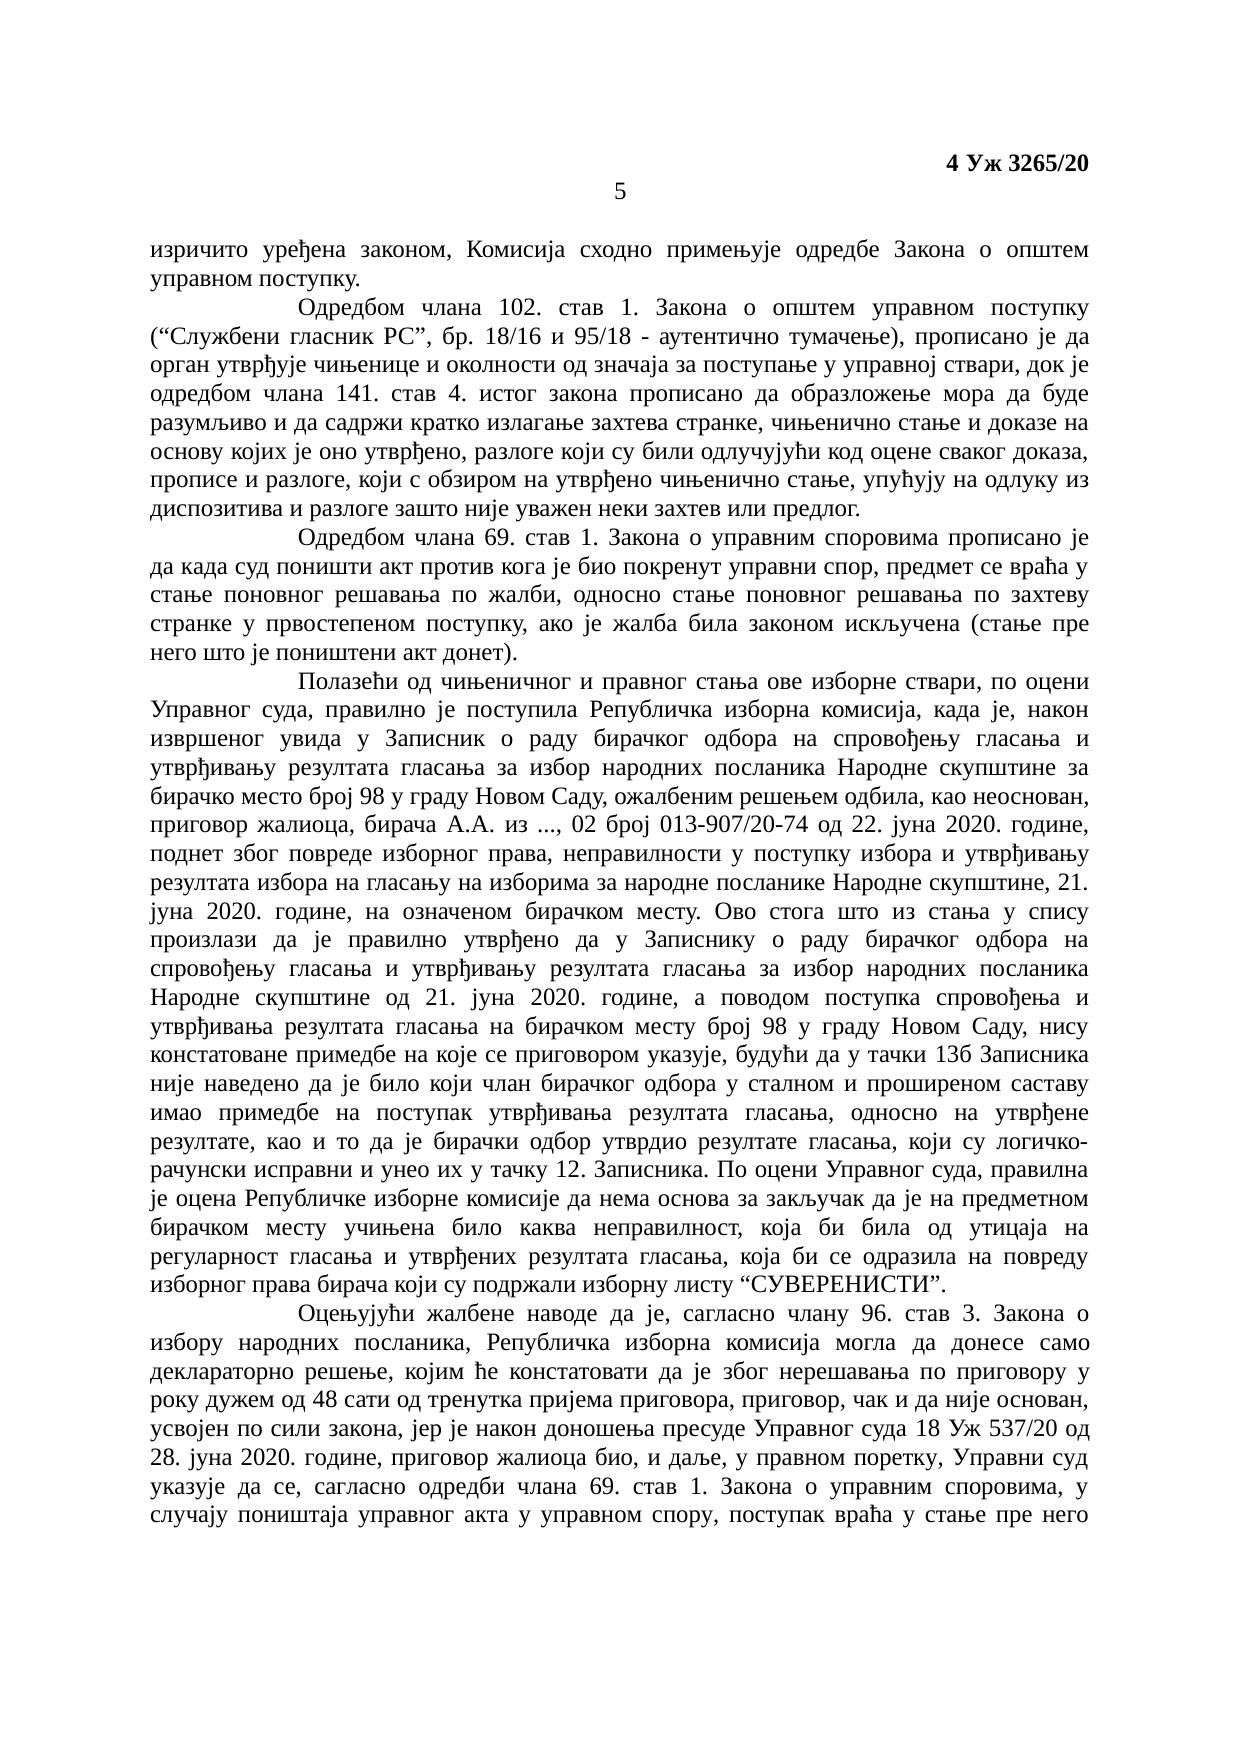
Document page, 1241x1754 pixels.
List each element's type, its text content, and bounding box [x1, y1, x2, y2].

text Полазећи од чињеничног и правног стања ове изборне ствари, по оцени Управног суда, правилно је поступила Републичка изборна комисија, када је, након извршеног увида у Записник о раду бирачког одбора на спровођењу гласања и утврђивању резултата гласања за избор народних посланика Народне скупштине за бирачко место број 98 у граду Новом Саду, ожалбеним решењем одбила, као неоснован, приговор жалиоца, бирача А.А. из ..., 02 број 013-907/20-74 од 22. јуна 2020. године, поднет због повреде изборног права, неправилности у поступку избора и утврђивању резултата избора на гласању на изборима за народне посланике Народне скупштине, 21. јуна 2020. године, на означеном бирачком месту. Ово стога што из стања у спису произлази да је правилно утврђено да у Записнику о раду бирачког одбора на спровођењу гласања и утврђивању резултата гласања за избор народних посланика Народне скупштине од 21. јуна 2020. године, а поводом поступка спровођења и утврђивања резултата гласања на бирачком месту број 98 у граду Новом Саду, нису констатоване примедбе на које се приговором указује, будући да у тачки 13б Записника није наведено да је било који члан бирачког одбора у сталном и проширеном саставу имао примедбе на поступак утврђивања резултата гласања, односно на утврђене резултате, као и то да је бирачки одбор утврдио резултате гласања, који су логичко-рачунски исправни и унео их у тачку 12. Записника. По оцени Управног суда, правилна је оцена Републичке изборне комисије да нема основа за закључак да је на предметном бирачком месту учињена било каква неправилност, која би била од утицаја на регуларност гласања и утврђених резултата гласања, која би се одразила на повреду изборног права бирача који су подржали изборну листу “СУВЕРЕНИСТИ”. [150, 666, 1090, 1298]
text изричито уређена законом, Комисија сходно примењује одредбе Закона о општем управном поступку. [150, 234, 1090, 292]
text Одредбом члана 102. став 1. Закона о општем управном поступку (“Службени гласник РС”, бр. 18/16 и 95/18 - аутентично тумачење), прописано је да орган утврђује чињенице и околности од значаја за поступање у управној ствари, док је одредбом члана 141. став 4. истог закона прописано да образложење мора да буде разумљиво и да садржи кратко излагање захтева странке, чињенично стање и доказе на основу којих је оно утврђено, разлоге који су били одлучујући код оцене сваког доказа, прописе и разлоге, који с обзиром на утврђено чињенично стање, упућују на одлуку из диспозитива и разлоге зашто није уважен неки захтев или предлог. [150, 292, 1090, 522]
text Оцењујући жалбене наводе да је, сагласно члану 96. став 3. Закона о избору народних посланика, Републичка изборна комисија могла да донесе само деклараторно решење, којим ће констатовати да је због нерешавања по приговору у року дужем од 48 сати од тренутка пријема приговора, приговор, чак и да није основан, усвојен по сили закона, јер је након доношења пресуде Управног суда 18 Уж 537/20 од 28. јуна 2020. године, приговор жалиоца био, и даље, у правном поретку, Управни суд указује да се, сагласно одредби члана 69. став 1. Закона о управним споровима, у случају поништаја управног акта у управном спору, поступак враћа у стање пре него [150, 1298, 1090, 1528]
text Одредбом члана 69. став 1. Закона о управним споровима прописано је да када суд поништи акт против кога је био покренут управни спор, предмет се враћа у стање поновног решавања по жалби, односно стање поновног решавања по захтеву странке у првостепеном поступку, ако је жалба била законом искључена (стање пре него што је поништени акт донет). [150, 522, 1090, 666]
